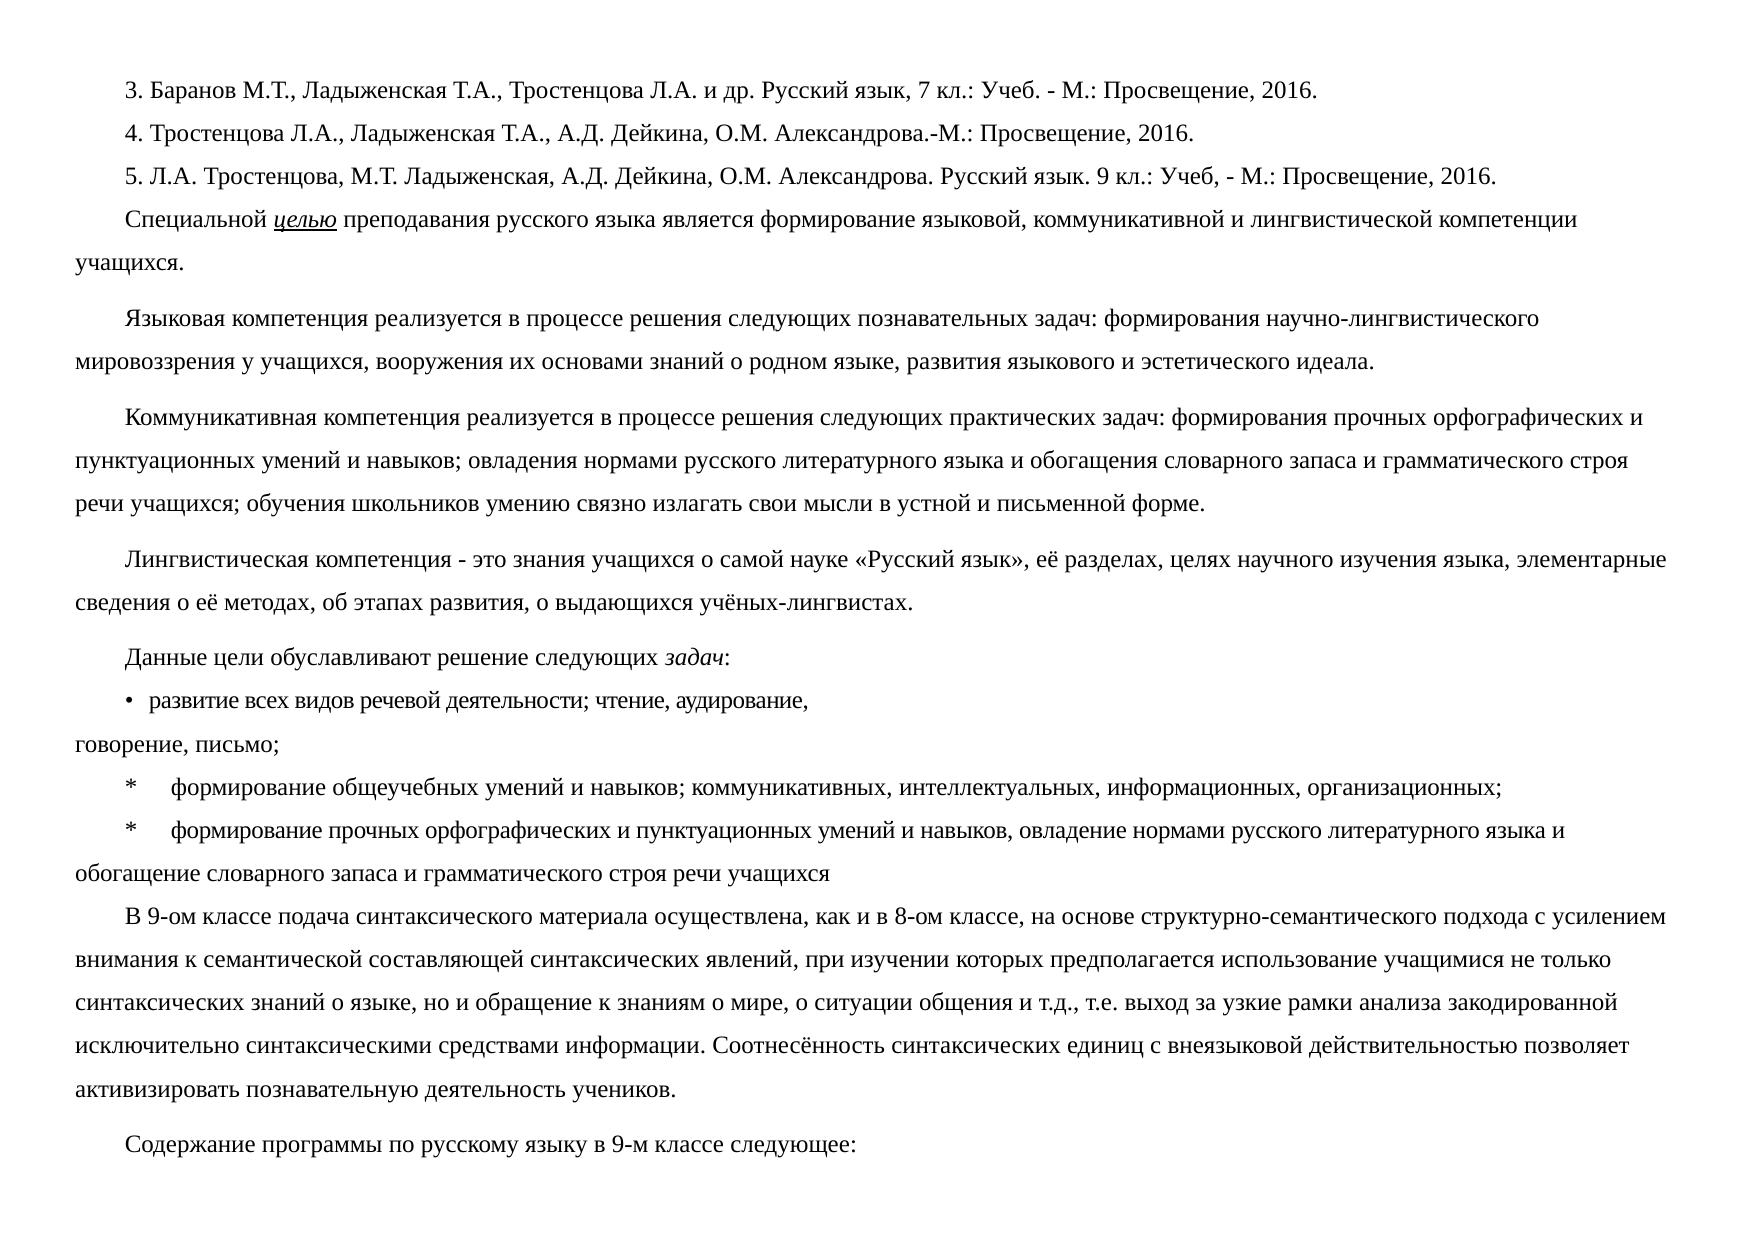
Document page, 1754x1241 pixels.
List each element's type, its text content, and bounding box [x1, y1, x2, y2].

text Содержание программы по русскому языку в 9-м классе следующее: [75, 1129, 1679, 1158]
text Коммуникативная компетенция реализуется в процессе решения следующих практических задач: формирования прочных орфографических и пунктуационных умений и навыков; овладения нормами русского литературного языка и обогащения словарного запаса и грамматического строя речи учащихся; обучения школьников умению связно излагать свои мысли в устной и письменной форме. [75, 402, 1679, 517]
text 5. Л.А. Тростенцова, М.Т. Ладыженская, А.Д. Дейкина, О.М. Александрова. Русский язык. 9 кл.: Учеб, - М.: Просвещение, 2016. [75, 161, 1679, 190]
text 3. Баранов М.Т., Ладыженская Т.А., Тростенцова Л.А. и др. Русский язык, 7 кл.: Учеб. - М.: Просвещение, 2016. [75, 75, 1679, 104]
list формирование прочных орфографических и пунктуационных умений и навыков, овладение нормами русского литературного языка и обогащение словарного запаса и грамматического строя речи учащихся [75, 815, 1679, 887]
text 4. Тростенцова Л.А., Ладыженская Т.А., А.Д. Дейкина, О.М. Александрова.-М.: Просвещение, 2016. [75, 118, 1679, 147]
text Языковая компетенция реализуется в процессе решения следующих познавательных задач: формирования научно-лингвистического мировоззрения у учащихся, вооружения их основами знаний о родном языке, развития языкового и эстетического идеала. [75, 303, 1679, 375]
list формирование общеучебных умений и навыков; коммуникативных, интеллектуальных, информационных, организационных; [75, 772, 1679, 801]
text Лингвистическая компетенция - это знания учащихся о самой науке «Русский язык», её разделах, целях научного изучения языка, элементарные сведения о её методах, об этапах развития, о выдающихся учёных-лингвистах. [75, 544, 1679, 616]
text В 9-ом классе подача синтаксического материала осуществлена, как и в 8-ом классе, на основе структурно-семантического подхода с усилением внимания к семантической составляющей синтаксических явлений, при изучении которых предполагается использование учащимися не только синтаксических знаний о языке, но и обращение к знаниям о мире, о ситуации общения и т.д., т.е. выход за узкие рамки анализа закодированной исключительно синтаксическими средствами информации. Соотнесённость синтаксических единиц с внеязыковой действительностью позволяет активизировать познавательную деятельность учеников. [75, 901, 1679, 1102]
text Данные цели обуславливают решение следующих задач: [75, 642, 1679, 671]
text Специальной целью преподавания русского языка является формирование языковой, коммуникативной и лингвистической компетенции учащихся. [75, 204, 1679, 276]
text • развитие всех видов речевой деятельности; чтение, аудирование, говорение, письмо; [75, 686, 1679, 757]
